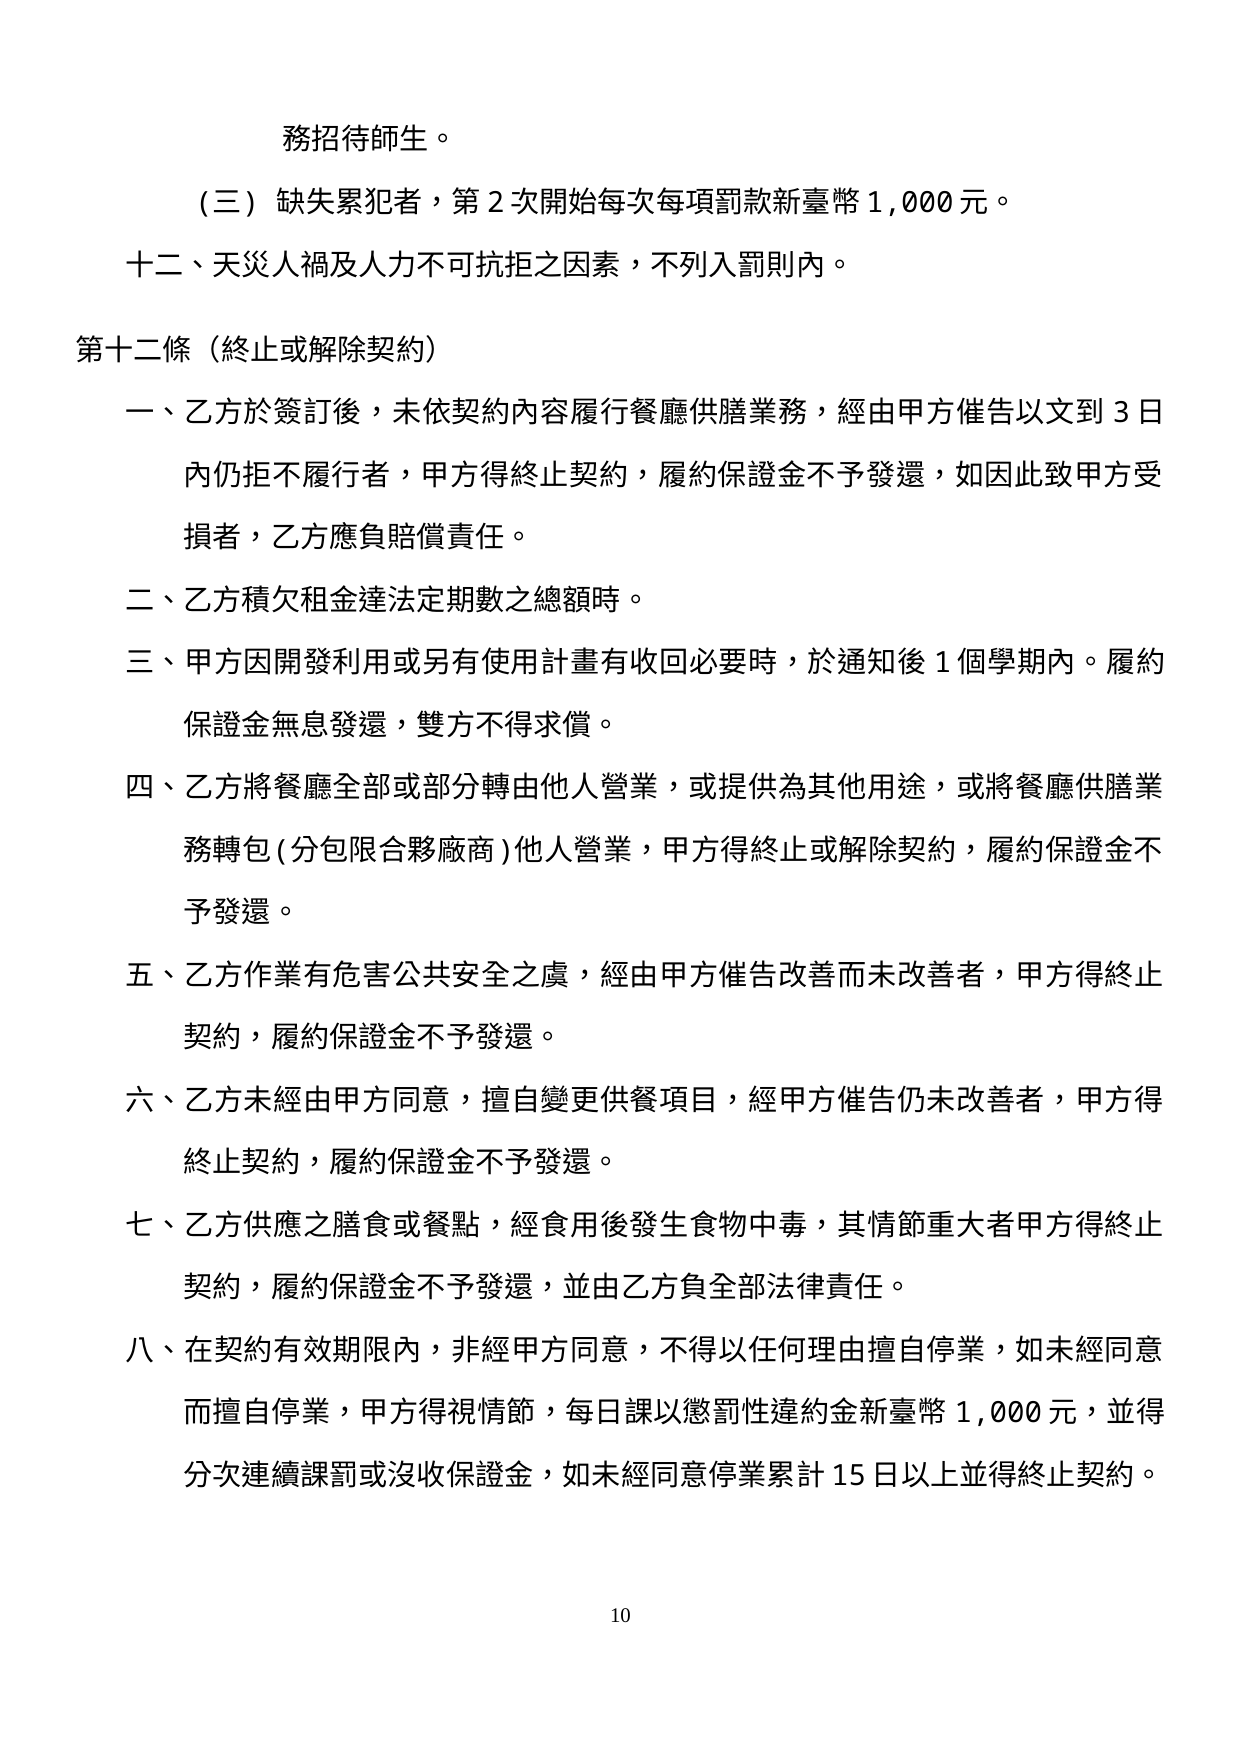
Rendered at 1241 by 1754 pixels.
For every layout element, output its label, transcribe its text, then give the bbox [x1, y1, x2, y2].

text 五、乙方作業有危害公共安全之虞，經由甲方催告改善而未改善者，甲方得終止契約，履約保證金不予發還。 [125, 931, 1165, 1056]
text 六、乙方未經由甲方同意，擅自變更供餐項目，經甲方催告仍未改善者，甲方得終止契約，履約保證金不予發還。 [125, 1056, 1165, 1181]
text 一、乙方於簽訂後，未依契約內容履行餐廳供膳業務，經由甲方催告以文到3日內仍拒不履行者，甲方得終止契約，履約保證金不予發還，如因此致甲方受損者，乙方應負賠償責任。 [125, 368, 1165, 556]
text 第十二條（終止或解除契約） [75, 306, 1165, 368]
text 四、乙方將餐廳全部或部分轉由他人營業，或提供為其他用途，或將餐廳供膳業務轉包(分包限合夥廠商)他人營業，甲方得終止或解除契約，履約保證金不予發還。 [125, 743, 1165, 931]
text 二、乙方積欠租金達法定期數之總額時。 [125, 556, 1165, 618]
text 三、甲方因開發利用或另有使用計畫有收回必要時，於通知後1個學期內。履約保證金無息發還，雙方不得求償。 [125, 618, 1165, 743]
text 八、在契約有效期限內，非經甲方同意，不得以任何理由擅自停業，如未經同意而擅自停業，甲方得視情節，每日課以懲罰性違約金新臺幣1,000元，並得分次連續課罰或沒收保證金，如未經同意停業累計15日以上並得終止契約。 [125, 1306, 1165, 1493]
text 七、乙方供應之膳食或餐點，經食用後發生食物中毒，其情節重大者甲方得終止契約，履約保證金不予發還，並由乙方負全部法律責任。 [125, 1181, 1165, 1306]
text (三) 缺失累犯者，第2次開始每次每項罰款新臺幣1,000元。 [125, 158, 1165, 221]
text 務招待師生。 [125, 96, 1165, 158]
text 十二、天災人禍及人力不可抗拒之因素，不列入罰則內。 [125, 221, 1165, 283]
